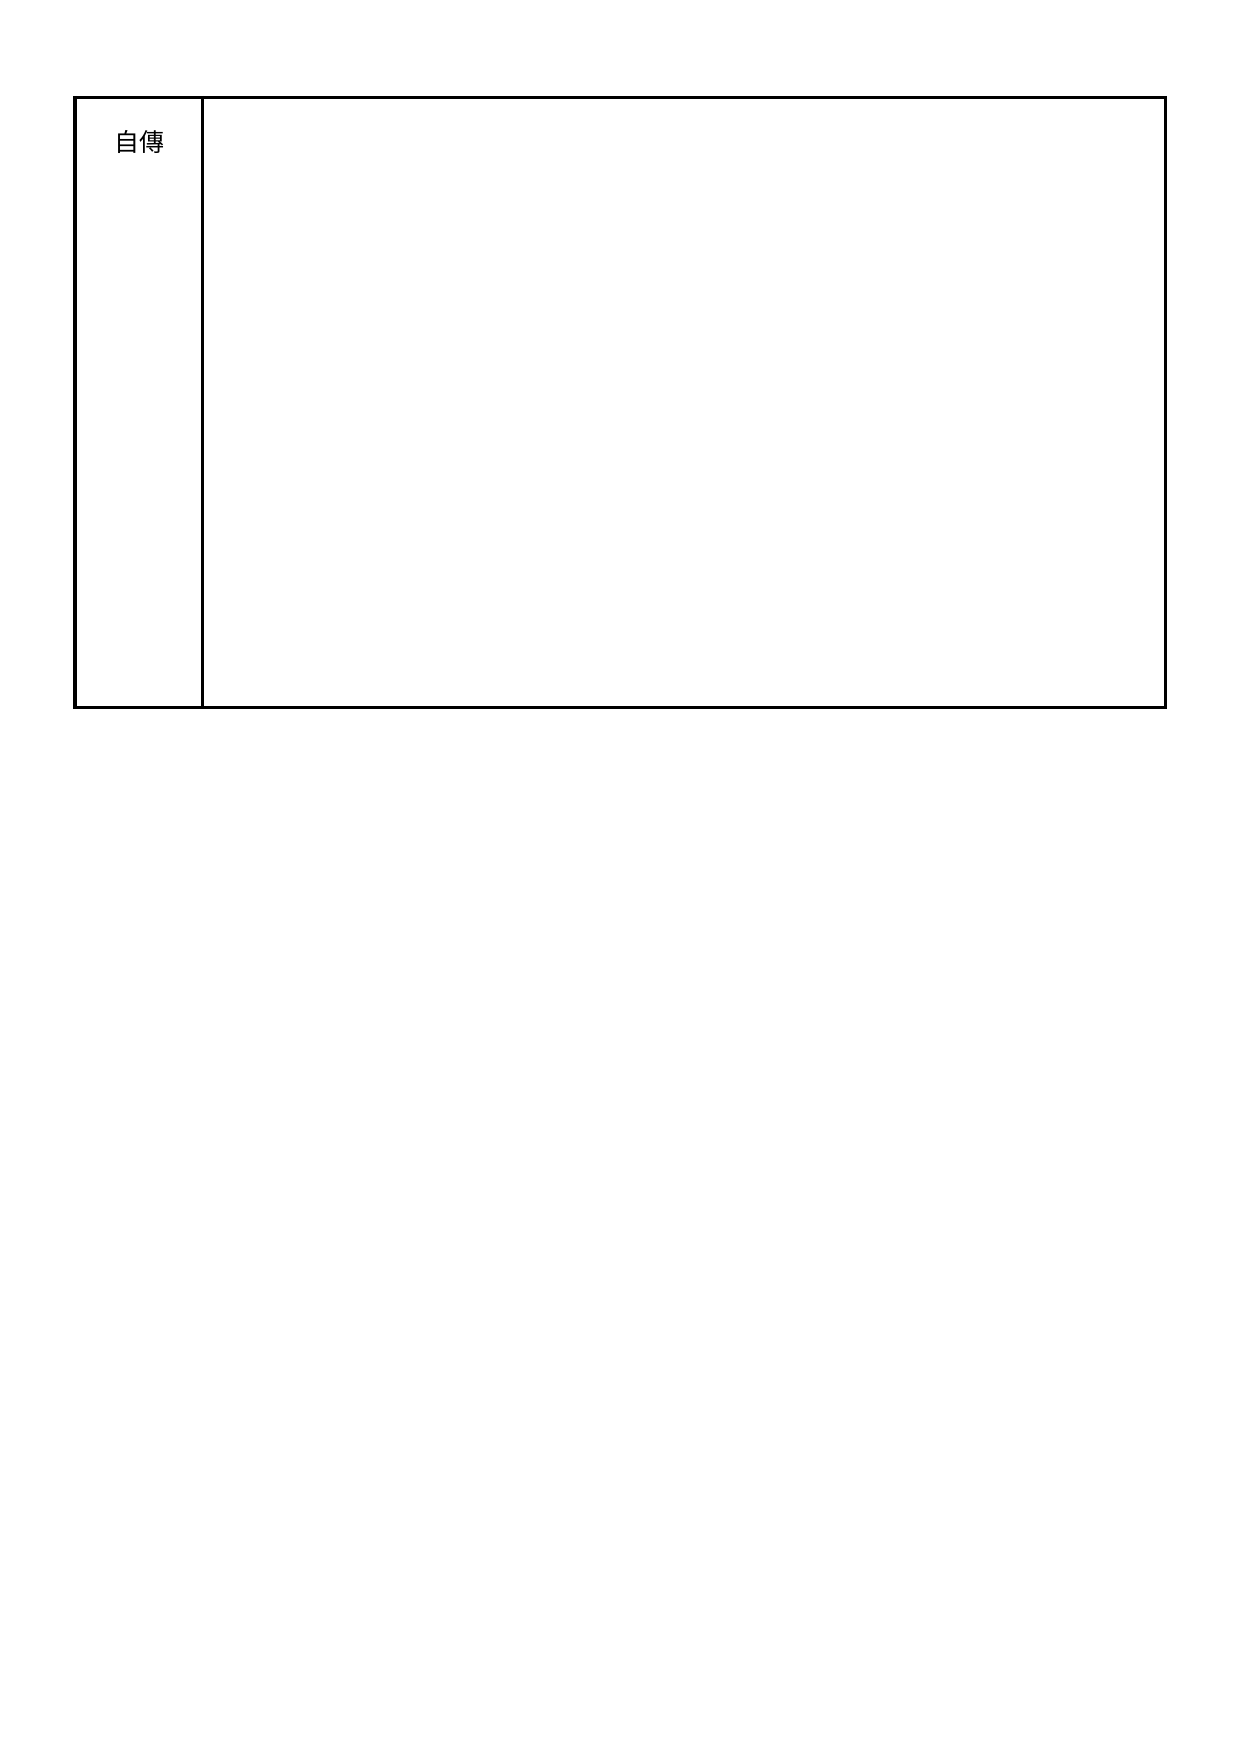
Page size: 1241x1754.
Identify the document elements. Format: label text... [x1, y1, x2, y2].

table_cell 自傳 [77, 99, 201, 706]
table_cell [204, 99, 1164, 706]
